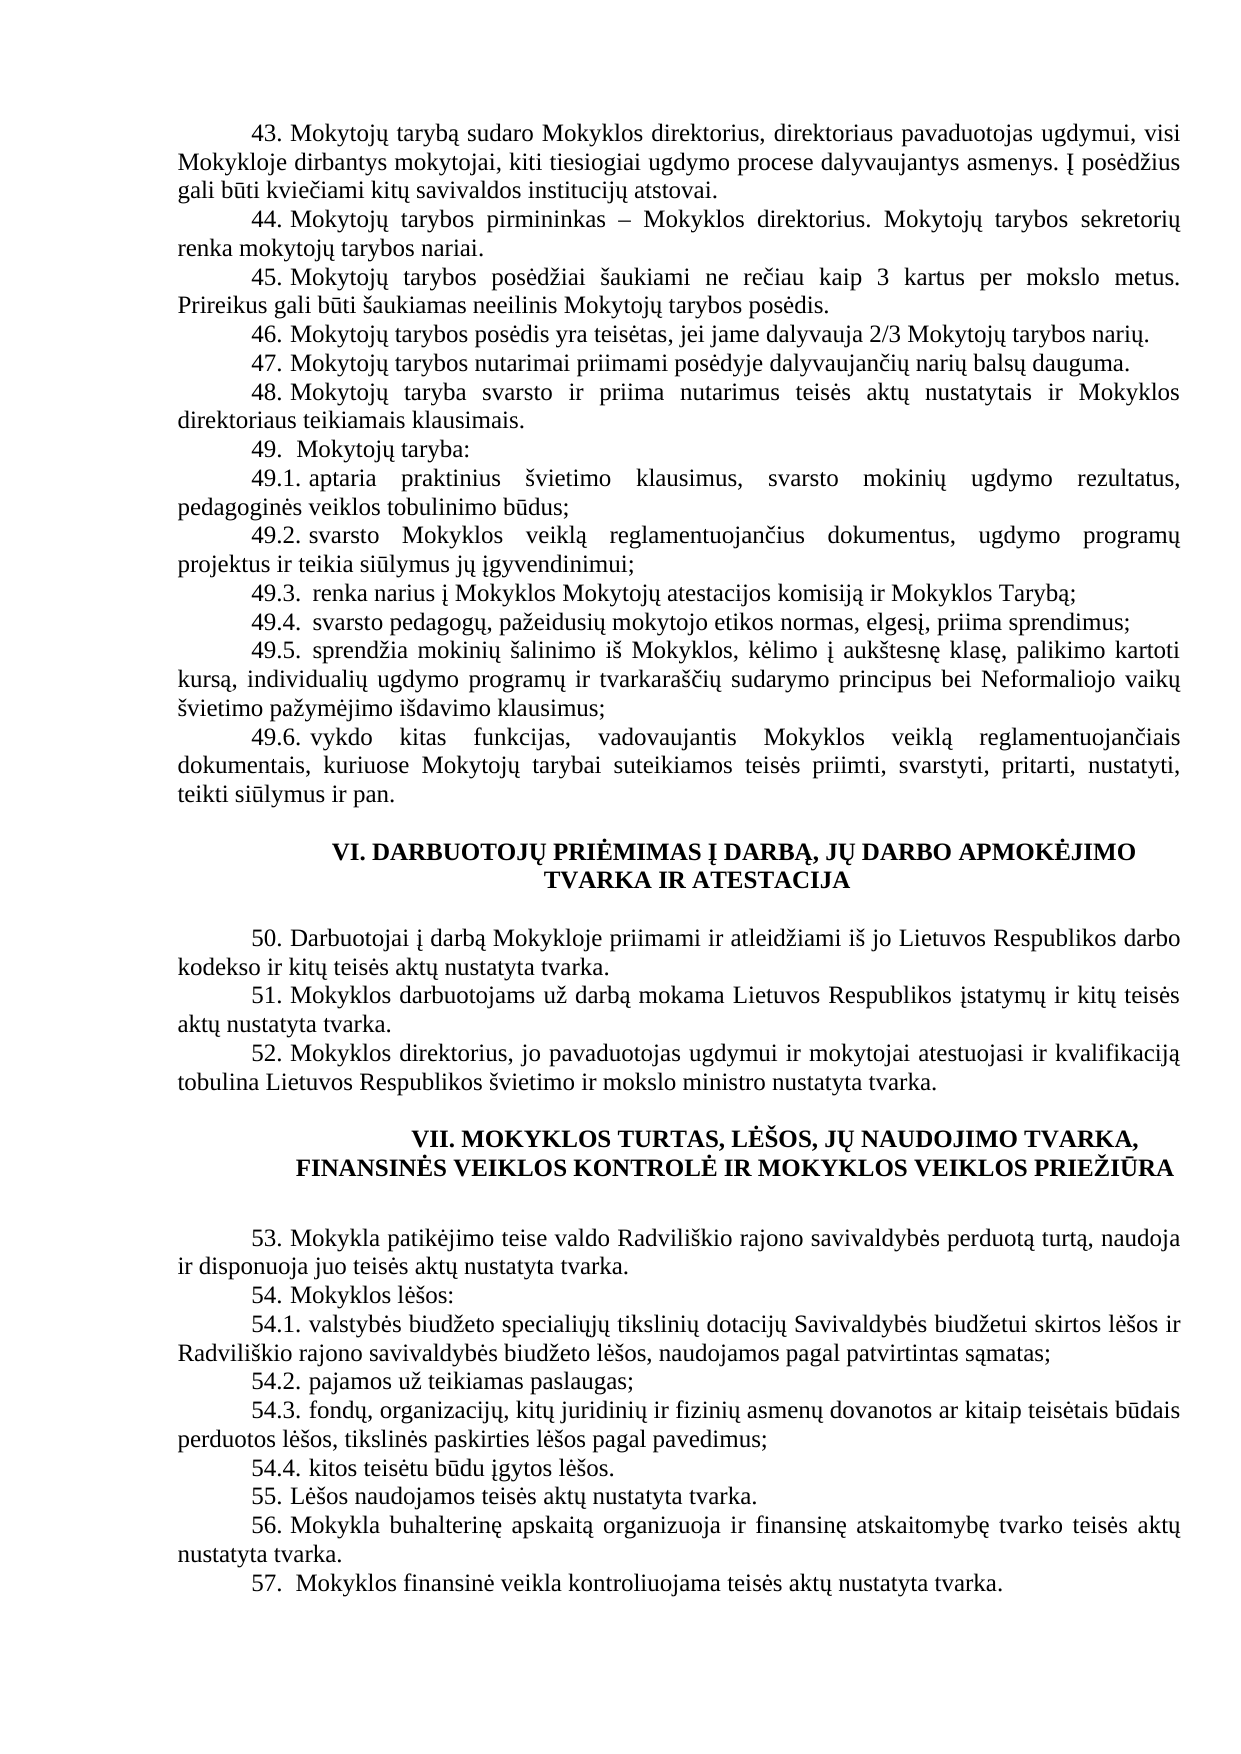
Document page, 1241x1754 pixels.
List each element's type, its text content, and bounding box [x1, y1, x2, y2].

text 52. Mokyklos direktorius, jo pavaduotojas ugdymui ir mokytojai atestuojasi ir kvalifikaciją tobulina Lietuvos Respublikos švietimo ir mokslo ministro nustatyta tvarka. [177, 1038, 1181, 1096]
text 51. Mokyklos darbuotojams už darbą mokama Lietuvos Respublikos įstatymų ir kitų teisės aktų nustatyta tvarka. [177, 981, 1181, 1038]
text 47. Mokytojų tarybos nutarimai priimami posėdyje dalyvaujančių narių balsų dauguma. [177, 348, 1181, 377]
text 49.4. svarsto pedagogų, pažeidusių mokytojo etikos normas, elgesį, priima sprendimus; [177, 607, 1181, 636]
text 54.3. fondų, organizacijų, kitų juridinių ir fizinių asmenų dovanotos ar kitaip teisėtais būdais perduotos lėšos, tikslinės paskirties lėšos pagal pavedimus; [177, 1395, 1181, 1453]
text 49.5. sprendžia mokinių šalinimo iš Mokyklos, kėlimo į aukštesnę klasę, palikimo kartoti kursą, individualių ugdymo programų ir tvarkaraščių sudarymo principus bei Neformaliojo vaikų švietimo pažymėjimo išdavimo klausimus; [177, 636, 1181, 722]
text 55. Lėšos naudojamos teisės aktų nustatyta tvarka. [177, 1481, 1181, 1510]
text 45. Mokytojų tarybos posėdžiai šaukiami ne rečiau kaip 3 kartus per mokslo metus. Prireikus gali būti šaukiamas neeilinis Mokytojų tarybos posėdis. [177, 262, 1181, 319]
text 43. Mokytojų tarybą sudaro Mokyklos direktorius, direktoriaus pavaduotojas ugdymui, visi Mokykloje dirbantys mokytojai, kiti tiesiogiai ugdymo procese dalyvaujantys asmenys. Į posėdžius gali būti kviečiami kitų savivaldos institucijų atstovai. [177, 118, 1181, 204]
text 56. Mokykla buhalterinę apskaitą organizuoja ir finansinę atskaitomybę tvarko teisės aktų nustatyta tvarka. [177, 1510, 1181, 1568]
text 54. Mokyklos lėšos: [177, 1280, 1181, 1309]
text 44. Mokytojų tarybos pirmininkas – Mokyklos direktorius. Mokytojų tarybos sekretorių renka mokytojų tarybos nariai. [177, 204, 1181, 262]
text VII. MOKYKLOS TURTAS, LĖŠOS, JŲ NAUDOJIMO TVARKA, FINANSINĖS VEIKLOS KONTROLĖ IR MOKYKLOS VEIKLOS PRIEŽIŪRA [295, 1124, 1181, 1182]
text 50. Darbuotojai į darbą Mokykloje priimami ir atleidžiami iš jo Lietuvos Respublikos darbo kodekso ir kitų teisės aktų nustatyta tvarka. [177, 923, 1181, 981]
text 49.1. aptaria praktinius švietimo klausimus, svarsto mokinių ugdymo rezultatus, pedagoginės veiklos tobulinimo būdus; [177, 463, 1181, 521]
text 53. Mokykla patikėjimo teise valdo Radviliškio rajono savivaldybės perduotą turtą, naudoja ir disponuoja juo teisės aktų nustatyta tvarka. [177, 1223, 1181, 1280]
text 49.6. vykdo kitas funkcijas, vadovaujantis Mokyklos veiklą reglamentuojančiais dokumentais, kuriuose Mokytojų tarybai suteikiamos teisės priimti, svarstyti, pritarti, nustatyti, teikti siūlymus ir pan. [177, 722, 1181, 808]
text 54.1. valstybės biudžeto specialiųjų tikslinių dotacijų Savivaldybės biudžetui skirtos lėšos ir Radviliškio rajono savivaldybės biudžeto lėšos, naudojamos pagal patvirtintas sąmatas; [177, 1309, 1181, 1366]
text 57. Mokyklos finansinė veikla kontroliuojama teisės aktų nustatyta tvarka. [177, 1568, 1181, 1596]
text 48. Mokytojų taryba svarsto ir priima nutarimus teisės aktų nustatytais ir Mokyklos direktoriaus teikiamais klausimais. [177, 377, 1181, 434]
text 49.2. svarsto Mokyklos veiklą reglamentuojančius dokumentus, ugdymo programų projektus ir teikia siūlymus jų įgyvendinimui; [177, 521, 1181, 578]
text 46. Mokytojų tarybos posėdis yra teisėtas, jei jame dalyvauja 2/3 Mokytojų tarybos narių. [177, 319, 1181, 348]
text 49. Mokytojų taryba: [177, 434, 1181, 463]
text 54.2. pajamos už teikiamas paslaugas; [177, 1366, 1181, 1395]
text 54.4. kitos teisėtu būdu įgytos lėšos. [177, 1453, 1181, 1481]
text VI. DARBUOTOJŲ PRIĖMIMAS Į DARBĄ, JŲ DARBO APMOKĖJIMO TVARKA IR ATESTACIJA [213, 837, 1181, 894]
text 49.3. renka narius į Mokyklos Mokytojų atestacijos komisiją ir Mokyklos Tarybą; [177, 578, 1181, 607]
